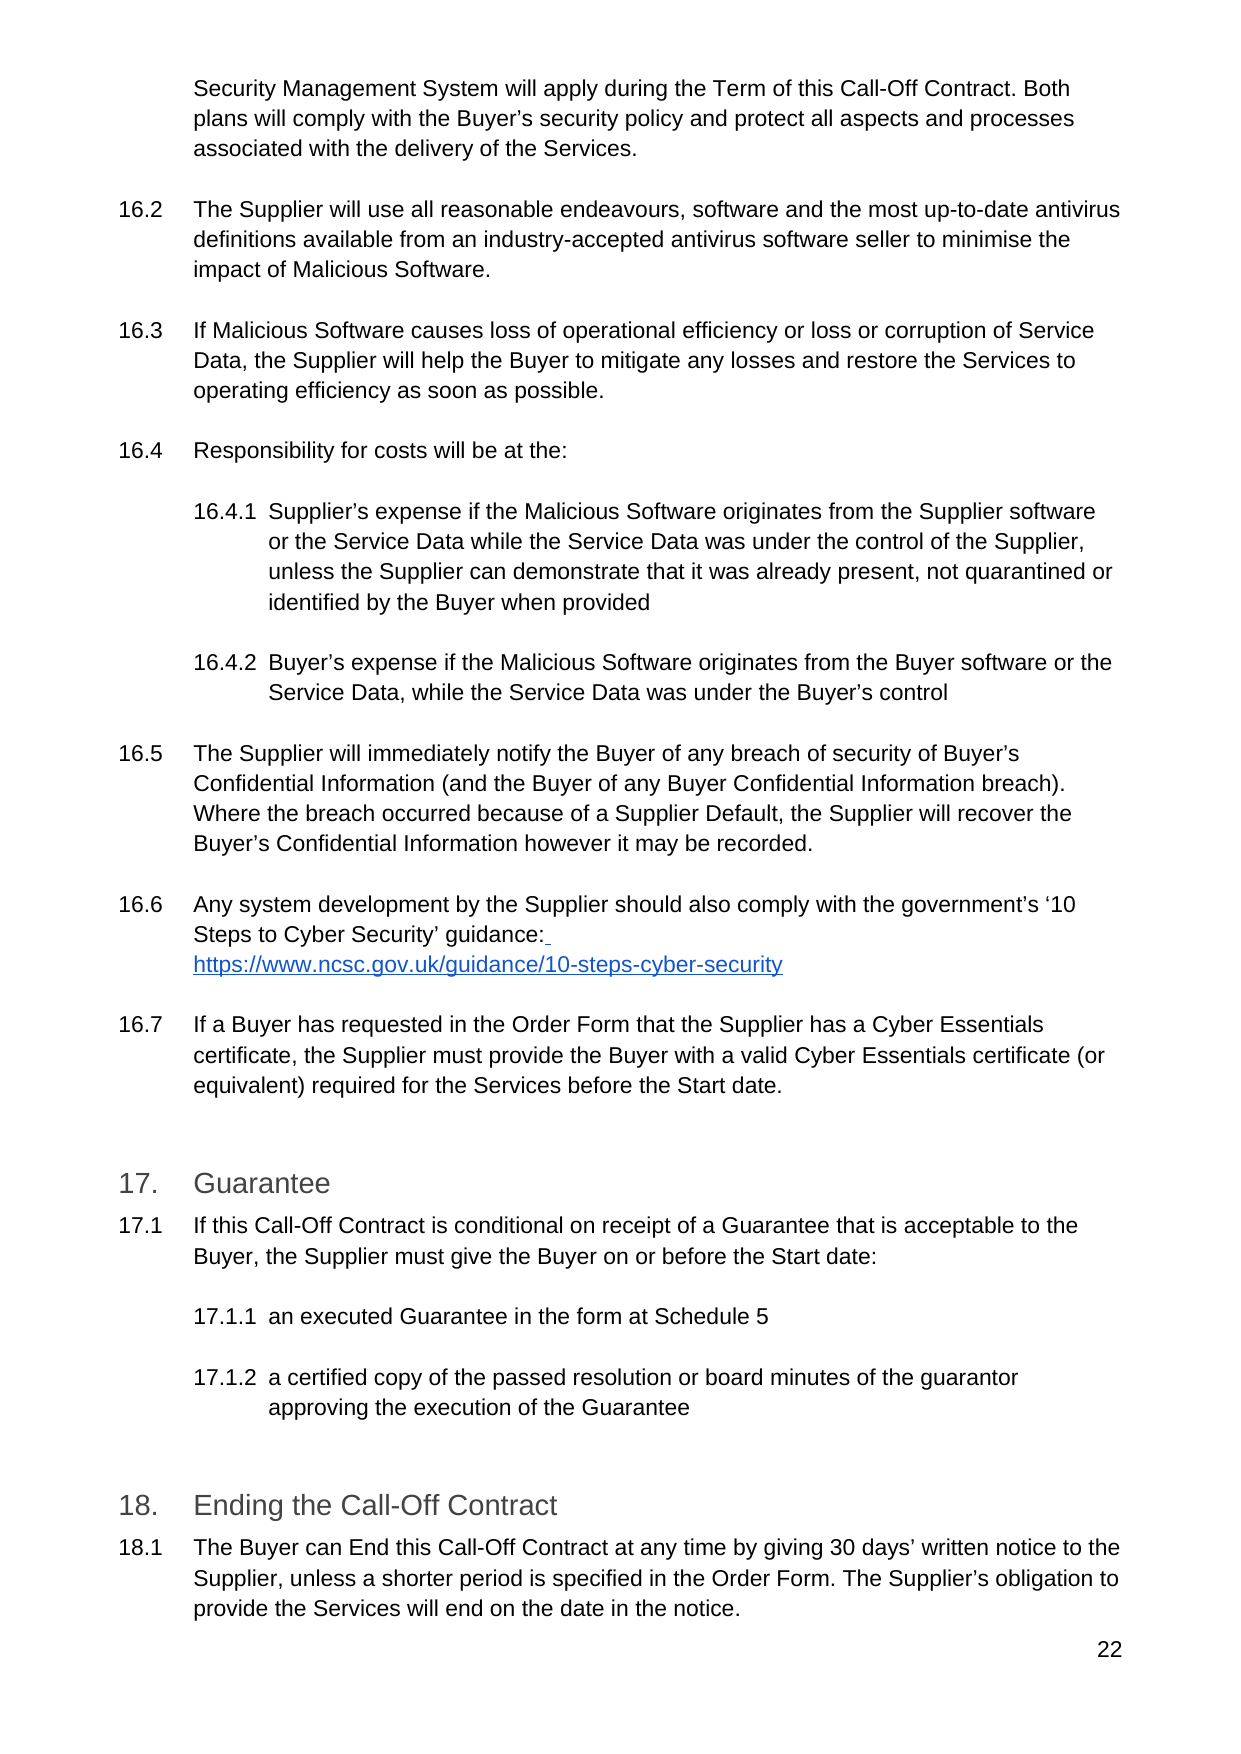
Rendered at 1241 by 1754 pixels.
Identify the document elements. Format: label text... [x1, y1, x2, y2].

text 16.4.1 Supplier’s expense if the Malicious Software originates from the Supplier software or the Service Data while the Service Data was under the control of the Supplier, unless the Supplier can demonstrate that it was already present, not quarantined or identified by the Buyer when provided [193, 498, 1122, 615]
text 16.6 Any system development by the Supplier should also comply with the government’s ‘10 Steps to Cyber Security’ guidance: [118, 891, 1122, 947]
text 16.5 The Supplier will immediately notify the Buyer of any breach of security of Buyer’s Confidential Information (and the Buyer of any Buyer Confidential Information breach). Where the breach occurred because of a Supplier Default, the Supplier will recover the Buyer’s Confidential Information however it may be recorded. [118, 739, 1122, 857]
text 18.1 The Buyer can End this Call-Off Contract at any time by giving 30 days’ written notice to the Supplier, unless a shorter period is specified in the Order Form. The Supplier’s obligation to provide the Services will end on the date in the notice. [118, 1534, 1122, 1621]
text 16.7 If a Buyer has requested in the Order Form that the Supplier has a Cyber Essentials certificate, the Supplier must provide the Buyer with a valid Cyber Essentials certificate (or equivalent) required for the Services before the Start date. [118, 1011, 1122, 1098]
text 17.1.1 an executed Guarantee in the form at Schedule 5 [118, 1303, 1122, 1329]
text 16.4 Responsibility for costs will be at the: [118, 437, 1122, 464]
text 16.4.2 Buyer’s expense if the Malicious Software originates from the Buyer software or the Service Data, while the Service Data was under the Buyer’s control [193, 649, 1122, 706]
text 16.3 If Malicious Software causes loss of operational efficiency or loss or corruption of Service Data, the Supplier will help the Buyer to mitigate any losses and restore the Services to operating efficiency as soon as possible. [118, 317, 1122, 403]
text 16.2 The Supplier will use all reasonable endeavours, software and the most up-to-date antivirus definitions available from an industry-accepted antivirus software seller to minimise the impact of Malicious Software. [118, 196, 1122, 283]
text 17.1 If this Call-Off Contract is conditional on receipt of a Guarantee that is acceptable to the Buyer, the Supplier must give the Buyer on or before the Start date: [118, 1212, 1122, 1269]
text https://www.ncsc.gov.uk/guidance/10-steps-cyber-security [193, 951, 1122, 977]
subtitle 17. Guarantee [118, 1166, 1122, 1199]
subtitle 18. Ending the Call-Off Contract [118, 1487, 1122, 1521]
text Security Management System will apply during the Term of this Call-Off Contract. Both plans will comply with the Buyer’s security policy and protect all aspects and processes associated with the delivery of the Services. [118, 75, 1122, 162]
text 17.1.2 a certified copy of the passed resolution or board minutes of the guarantor approving the execution of the Guarantee [193, 1363, 1122, 1420]
